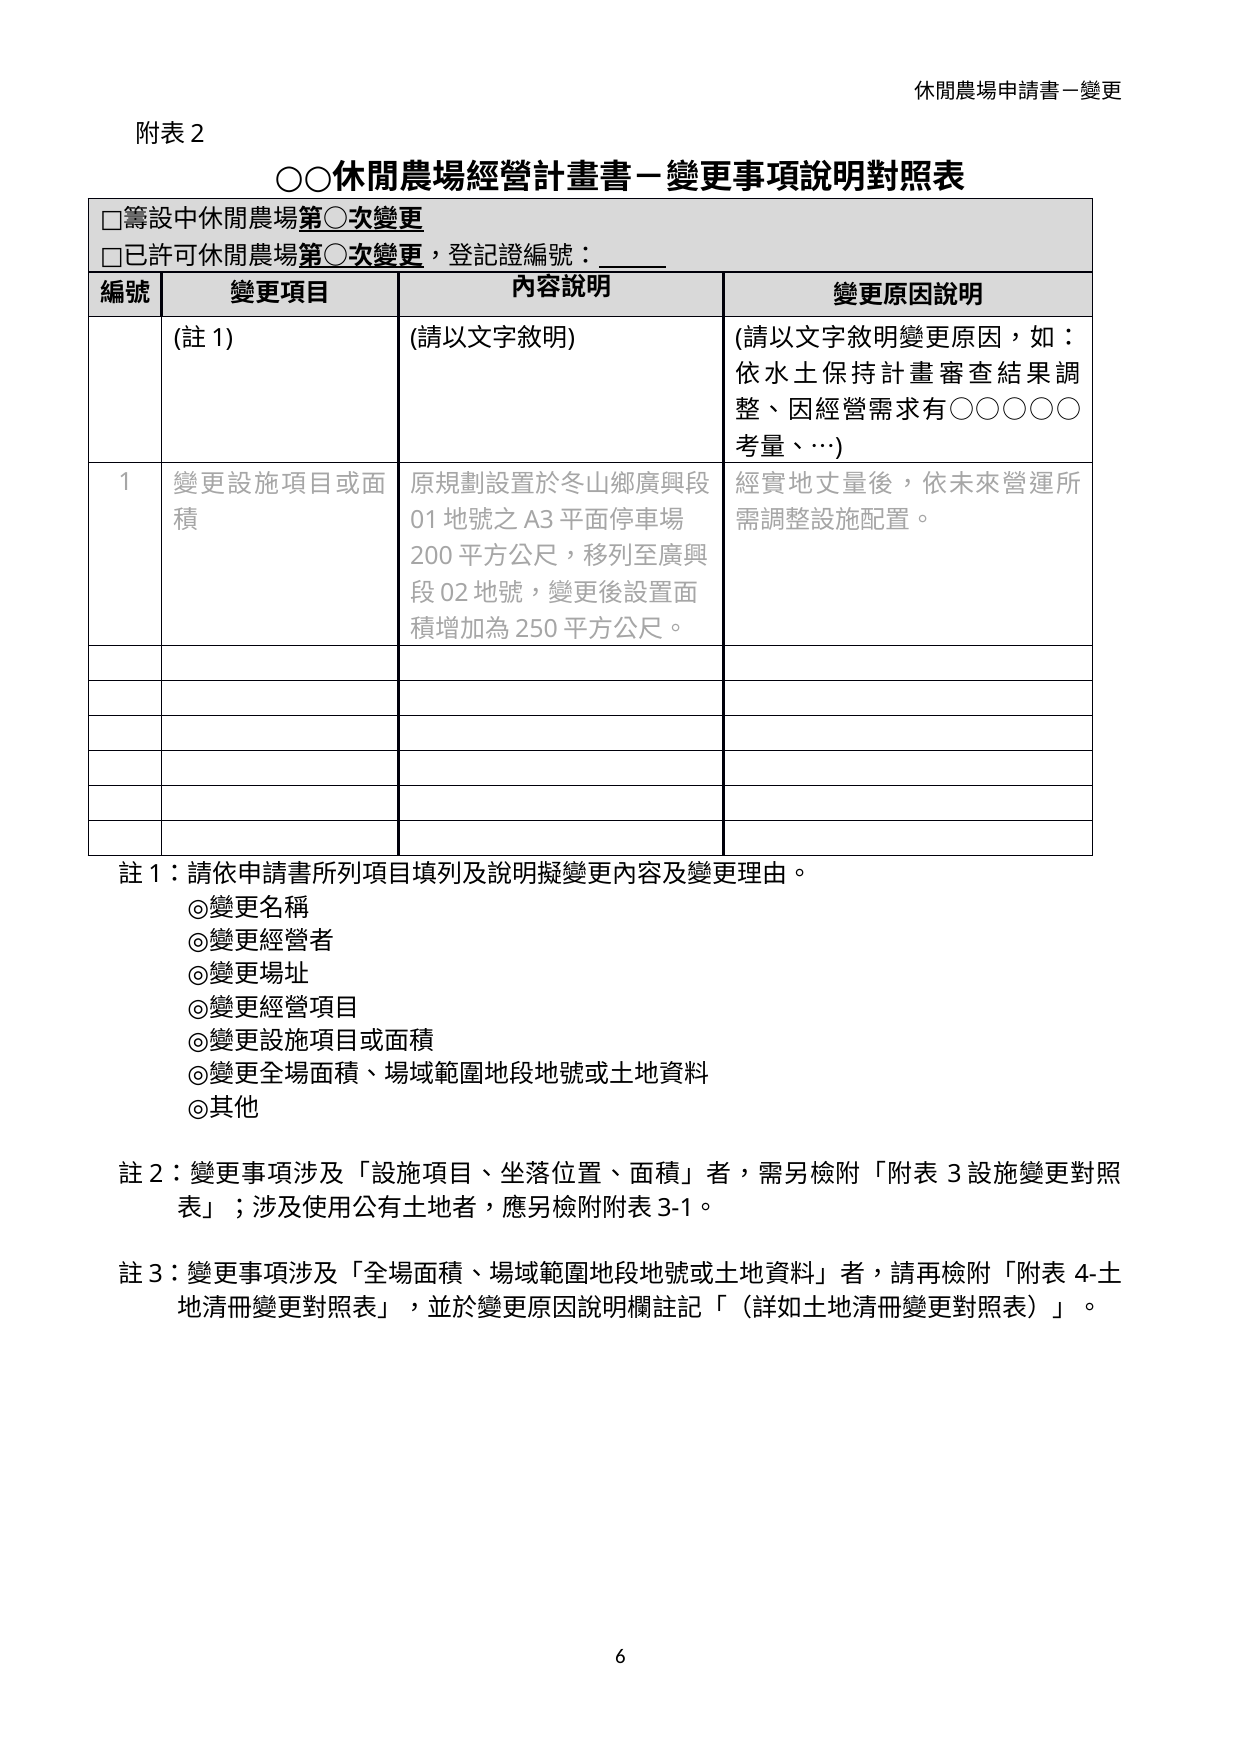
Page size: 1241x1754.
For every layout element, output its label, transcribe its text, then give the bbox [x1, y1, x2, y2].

table_cell [400, 751, 722, 785]
table_cell [400, 821, 722, 855]
table_cell [725, 646, 1092, 679]
table_cell 變更項目 [163, 273, 397, 316]
table_cell [400, 786, 722, 820]
table_cell [162, 681, 397, 715]
table_cell 原規劃設置於冬山鄉廣興段01地號之A3平面停車場200平方公尺，移列至廣興段02地號，變更後設置面積增加為250平方公尺。 [400, 463, 722, 644]
table_cell [89, 716, 161, 750]
text 註1：請依申請書所列項目填列及說明擬變更內容及變更理由。 [118, 856, 1122, 889]
table_cell [89, 786, 161, 820]
table_cell [725, 681, 1092, 715]
table_cell 經實地丈量後，依未來營運所需調整設施配置。 [725, 463, 1092, 644]
text 註2：變更事項涉及「設施項目、坐落位置、面積」者，需另檢附「附表3設施變更對照表」；涉及使用公有土地者，應另檢附附表3-1。 [118, 1156, 1122, 1223]
list ◎變更經營項目 [187, 989, 1122, 1023]
table_cell [725, 751, 1092, 785]
list ◎變更全場面積、場域範圍地段地號或土地資料 [187, 1056, 1122, 1089]
table_cell [162, 716, 397, 750]
table_cell [725, 716, 1092, 750]
list ◎其他 [187, 1089, 1122, 1123]
table_header □籌設中休閒農場第○次變更 □已許可休閒農場第○次變更，登記證編號： [89, 199, 1092, 271]
table_cell [89, 681, 161, 715]
table_cell 1 [89, 463, 161, 644]
table_cell 變更原因說明 [725, 273, 1092, 316]
table_cell [89, 317, 161, 462]
text ○○休閒農場經營計畫書－變更事項說明對照表 [118, 149, 1122, 198]
table_cell [162, 646, 397, 679]
list ◎變更經營者 [187, 923, 1122, 956]
table_cell [89, 751, 161, 785]
table_cell [400, 681, 722, 715]
table_cell 編號 [89, 273, 160, 316]
list ◎變更場址 [187, 956, 1122, 989]
table_cell [89, 646, 161, 679]
table_cell [400, 646, 722, 679]
table_cell [725, 786, 1092, 820]
text 附表2 [135, 114, 221, 150]
text 註3：變更事項涉及「全場面積、場域範圍地段地號或土地資料」者，請再檢附「附表4-土地清冊變更對照表」，並於變更原因說明欄註記「（詳如土地清冊變更對照表）」。 [118, 1256, 1122, 1323]
table_cell [400, 716, 722, 750]
table_cell 變更設施項目或面積 [162, 463, 397, 644]
table_cell [162, 821, 397, 855]
table_cell (請以文字敘明) [400, 317, 722, 462]
table_cell [725, 821, 1092, 855]
table_cell (請以文字敘明變更原因，如：依水土保持計畫審查結果調整、因經營需求有○○○○○考量、…) [725, 317, 1092, 462]
table_cell [89, 821, 161, 855]
list ◎變更設施項目或面積 [187, 1023, 1122, 1056]
list ◎變更名稱 [187, 889, 1122, 923]
table_cell 內容說明 [400, 273, 722, 316]
table_cell (註1) [162, 317, 397, 462]
table_cell [162, 751, 397, 785]
table_cell [162, 786, 397, 820]
